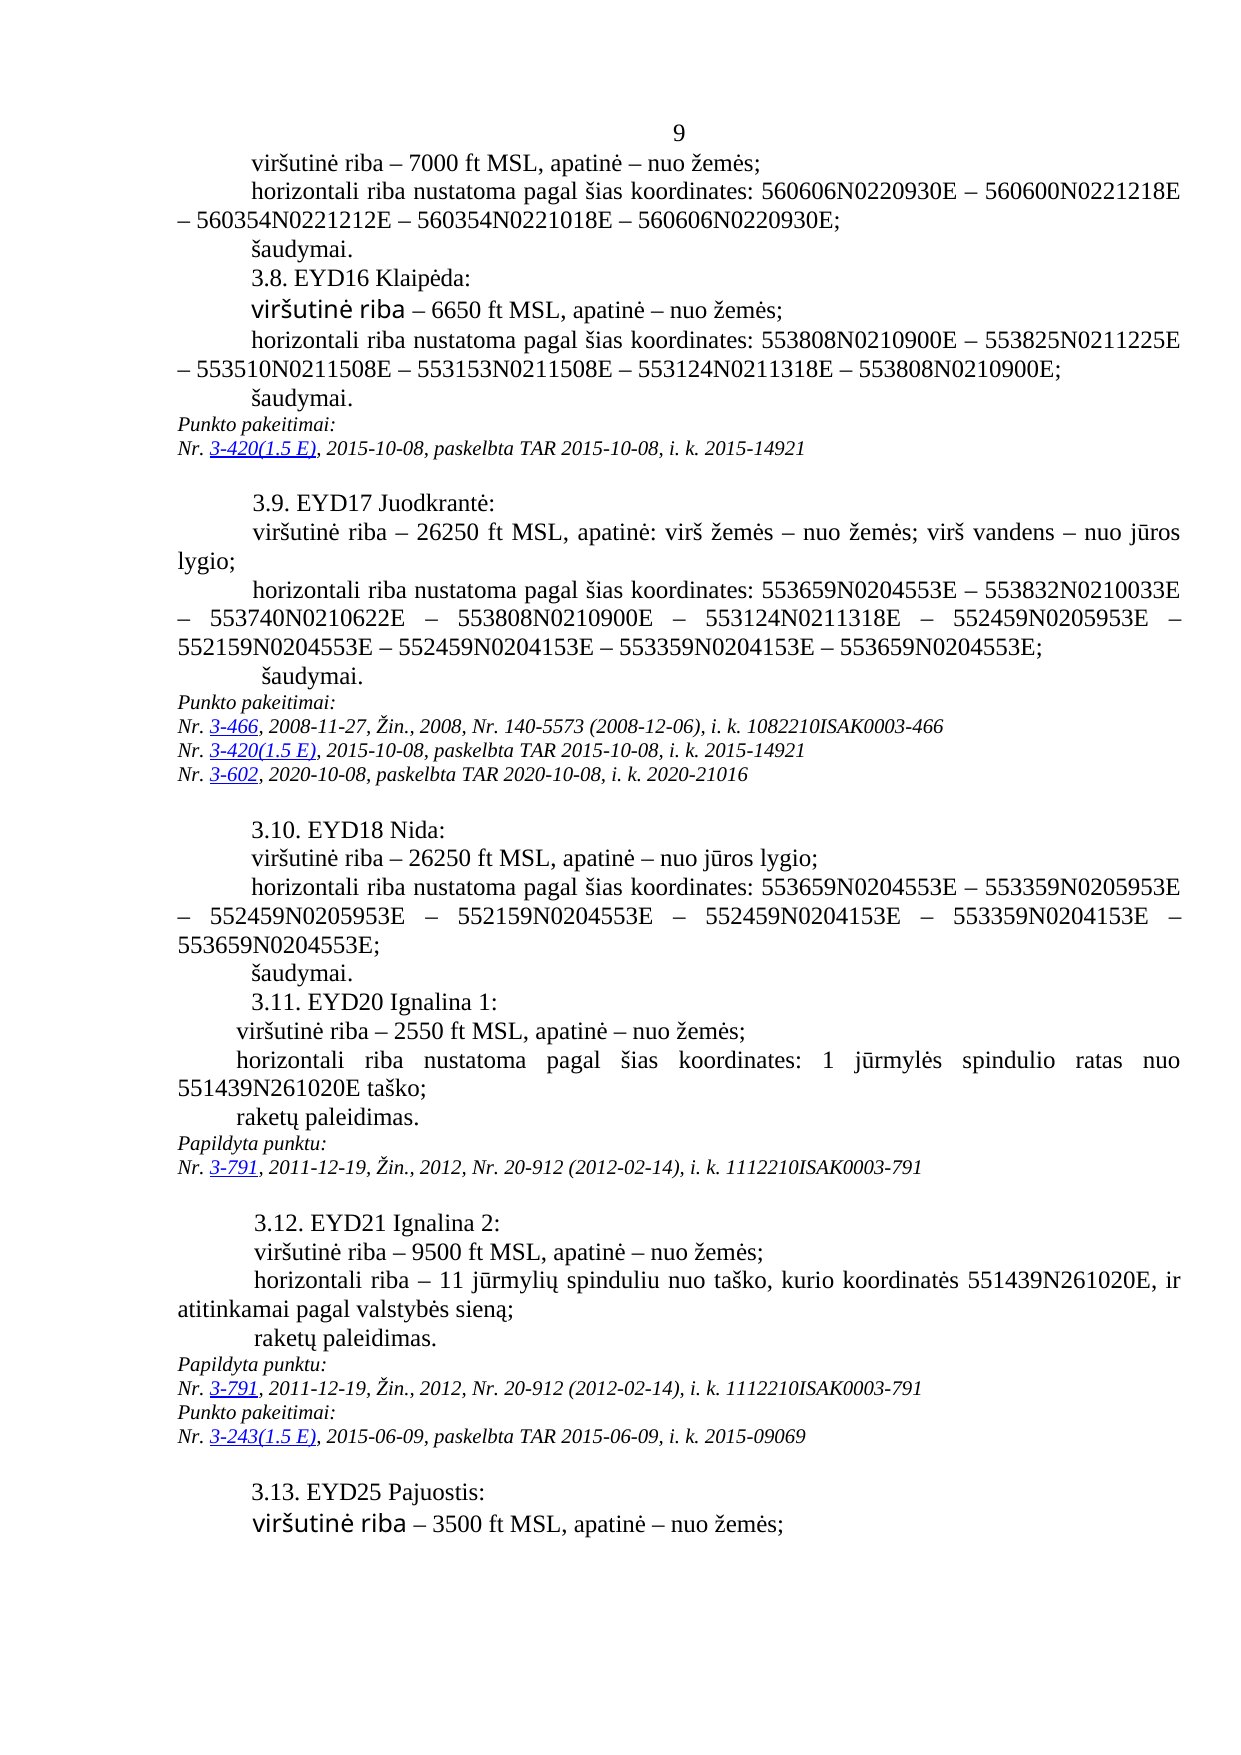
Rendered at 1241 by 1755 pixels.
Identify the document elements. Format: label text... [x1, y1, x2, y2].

text 3.12. EYD21 Ignalina 2: [177, 1208, 1181, 1237]
text 3.9. EYD17 Juodkrantė: [177, 488, 1181, 517]
text šaudymai. [177, 958, 1181, 987]
text horizontali riba – 11 jūrmylių spinduliu nuo taško, kurio koordinatės 551439N261020E, ir atitinkamai pagal valstybės sieną; [177, 1265, 1181, 1323]
text raketų paleidimas. [177, 1102, 1181, 1131]
text 3.13. EYD25 Pajuostis: [177, 1477, 1181, 1505]
text Nr. 3-602, 2020-10-08, paskelbta TAR 2020-10-08, i. k. 2020-21016 [177, 762, 1181, 786]
text šaudymai. [177, 383, 1181, 412]
text Nr. 3-466, 2008-11-27, Žin., 2008, Nr. 140-5573 (2008-12-06), i. k. 1082210ISAK0003-466 [177, 714, 1181, 738]
text 3.11. EYD20 Ignalina 1: [177, 987, 1181, 1016]
text Nr. 3-420(1.5 E), 2015-10-08, paskelbta TAR 2015-10-08, i. k. 2015-14921 [177, 436, 1181, 460]
text viršutinė riba – 3500 ft MSL, apatinė – nuo žemės; [177, 1505, 1181, 1539]
text Punkto pakeitimai: [177, 690, 1181, 714]
text Nr. 3-243(1.5 E), 2015-06-09, paskelbta TAR 2015-06-09, i. k. 2015-09069 [177, 1424, 1181, 1448]
text šaudymai. [177, 661, 1181, 690]
text viršutinė riba – 7000 ft MSL, apatinė – nuo žemės; [177, 148, 1181, 176]
text Punkto pakeitimai: [177, 1400, 1181, 1424]
text horizontali riba nustatoma pagal šias koordinates: 1 jūrmylės spindulio ratas nuo 551439N261020E taško; [177, 1045, 1181, 1102]
text Papildyta punktu: [177, 1131, 1181, 1155]
text raketų paleidimas. [177, 1323, 1181, 1352]
text viršutinė riba – 9500 ft MSL, apatinė – nuo žemės; [177, 1237, 1181, 1265]
text horizontali riba nustatoma pagal šias koordinates: 553808N0210900E – 553825N0211225E – 553510N0211508E – 553153N0211508E – 553124N0211318E – 553808N0210900E; [177, 325, 1181, 383]
text 3.10. EYD18 Nida: [177, 815, 1181, 843]
text Punkto pakeitimai: [177, 412, 1181, 436]
text Papildyta punktu: [177, 1352, 1181, 1376]
text viršutinė riba – 2550 ft MSL, apatinė – nuo žemės; [177, 1016, 1181, 1045]
text Nr. 3-791, 2011-12-19, Žin., 2012, Nr. 20-912 (2012-02-14), i. k. 1112210ISAK0003-791 [177, 1376, 1181, 1400]
text horizontali riba nustatoma pagal šias koordinates: 553659N0204553E – 553832N0210033E – 553740N0210622E – 553808N0210900E – 553124N0211318E – 552459N0205953E – 552159N0204553E – 552459N0204153E – 553359N0204153E – 553659N0204553E; [177, 575, 1181, 661]
text Nr. 3-791, 2011-12-19, Žin., 2012, Nr. 20-912 (2012-02-14), i. k. 1112210ISAK0003-791 [177, 1155, 1181, 1179]
text viršutinė riba – 26250 ft MSL, apatinė: virš žemės – nuo žemės; virš vandens – nuo jūros lygio; [177, 517, 1181, 575]
text 3.8. EYD16 Klaipėda: [177, 263, 1181, 291]
text viršutinė riba – 26250 ft MSL, apatinė – nuo jūros lygio; [177, 843, 1181, 872]
text šaudymai. [177, 234, 1181, 263]
text Nr. 3-420(1.5 E), 2015-10-08, paskelbta TAR 2015-10-08, i. k. 2015-14921 [177, 738, 1181, 762]
text horizontali riba nustatoma pagal šias koordinates: 560606N0220930E – 560600N0221218E – 560354N0221212E – 560354N0221018E – 560606N0220930E; [177, 176, 1181, 234]
text horizontali riba nustatoma pagal šias koordinates: 553659N0204553E – 553359N0205953E – 552459N0205953E – 552159N0204553E – 552459N0204153E – 553359N0204153E – 553659N0204553E; [177, 872, 1181, 958]
text viršutinė riba – 6650 ft MSL, apatinė – nuo žemės; [177, 291, 1181, 325]
